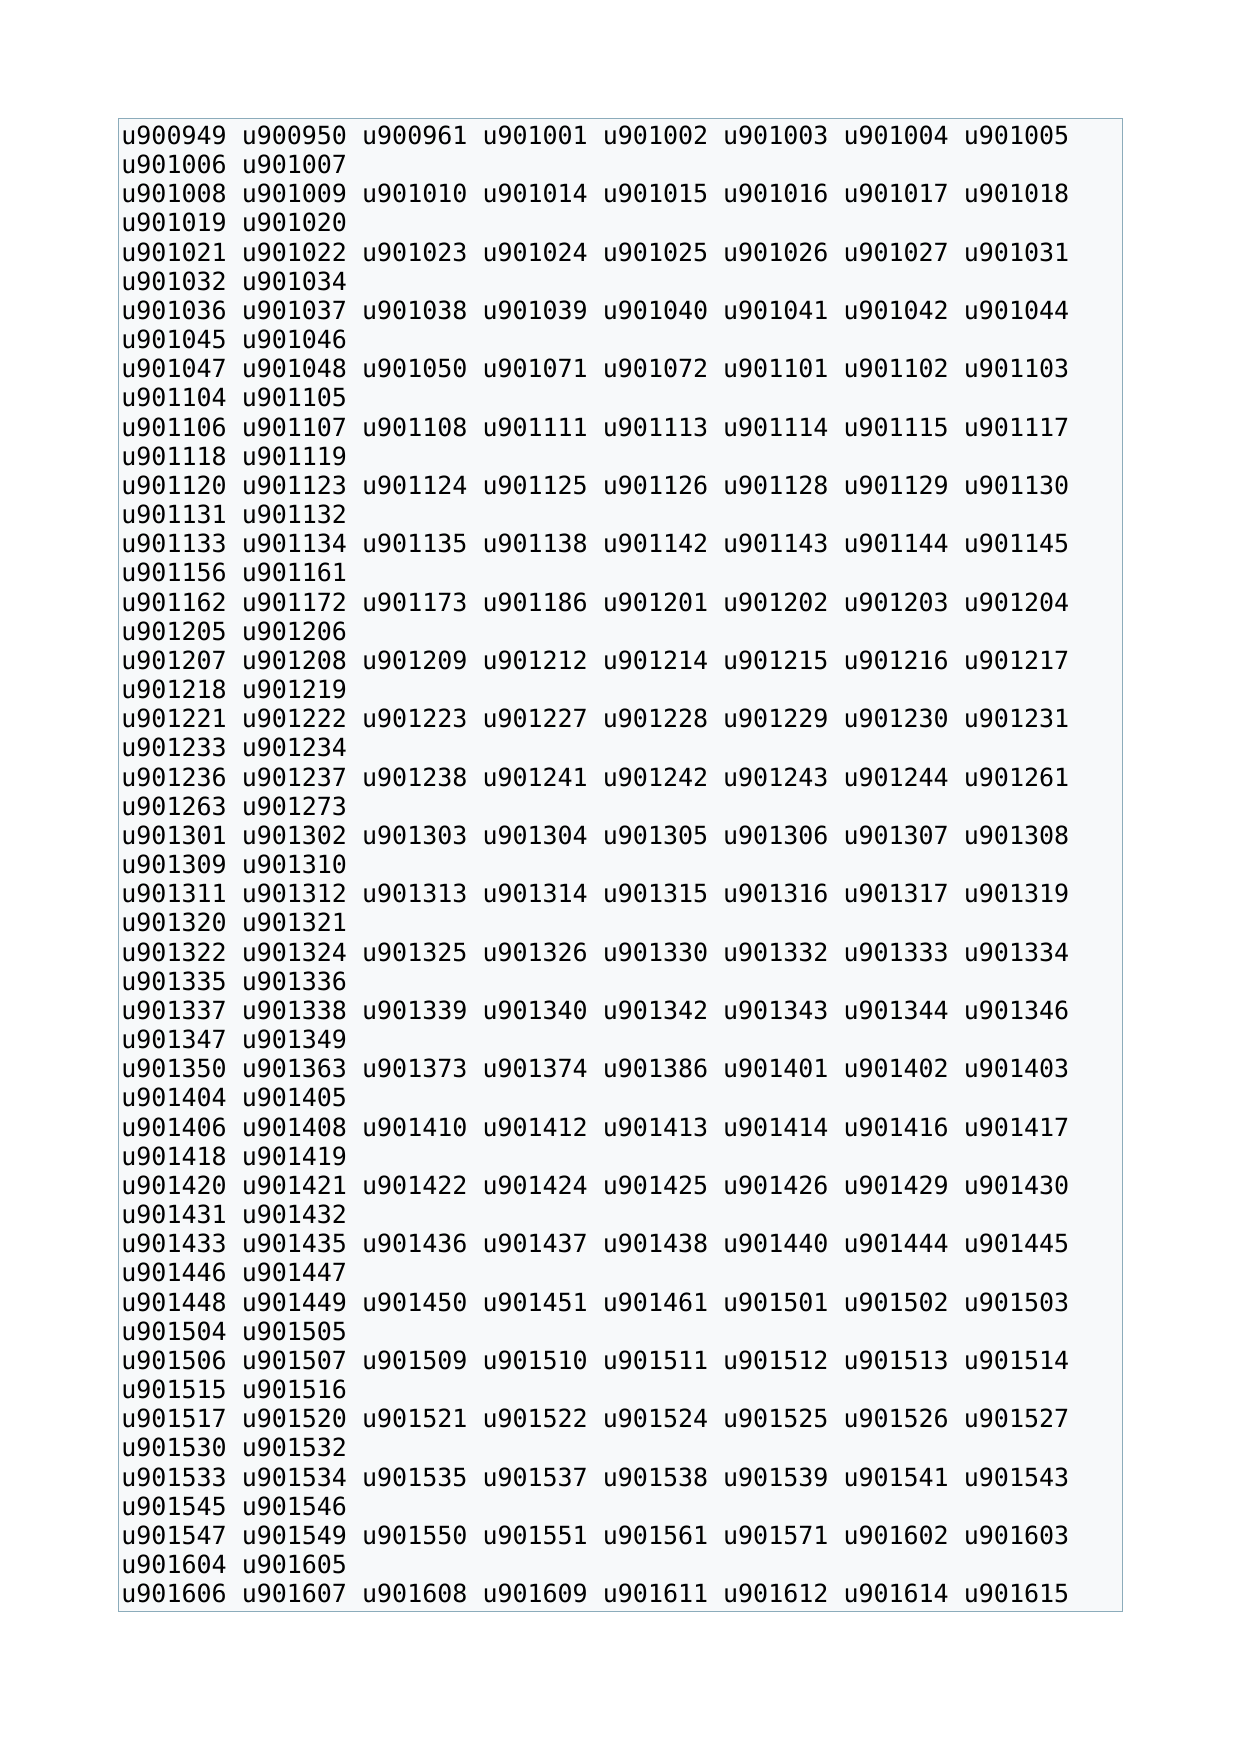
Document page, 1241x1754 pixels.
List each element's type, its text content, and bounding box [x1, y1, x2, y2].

text u900949 u900950 u900961 u901001 u901002 u901003 u901004 u901005 u901006 u901007 u901008 u901009 u901010 u901014 u901015 u901016 u901017 u901018 u901019 u901020 u901021 u901022 u901023 u901024 u901025 u901026 u901027 u901031 u901032 u901034 u901036 u901037 u901038 u901039 u901040 u901041 u901042 u901044 u901045 u901046 u901047 u901048 u901050 u901071 u901072 u901101 u901102 u901103 u901104 u901105 u901106 u901107 u901108 u901111 u901113 u901114 u901115 u901117 u901118 u901119 u901120 u901123 u901124 u901125 u901126 u901128 u901129 u901130 u901131 u901132 u901133 u901134 u901135 u901138 u901142 u901143 u901144 u901145 u901156 u901161 u901162 u901172 u901173 u901186 u901201 u901202 u901203 u901204 u901205 u901206 u901207 u901208 u901209 u901212 u901214 u901215 u901216 u901217 u901218 u901219 u901221 u901222 u901223 u901227 u901228 u901229 u901230 u901231 u901233 u901234 u901236 u901237 u901238 u901241 u901242 u901243 u901244 u901261 u901263 u901273 u901301 u901302 u901303 u901304 u901305 u901306 u901307 u901308 u901309 u901310 u901311 u901312 u901313 u901314 u901315 u901316 u901317 u901319 u901320 u901321 u901322 u901324 u901325 u901326 u901330 u901332 u901333 u901334 u901335 u901336 u901337 u901338 u901339 u901340 u901342 u901343 u901344 u901346 u901347 u901349 u901350 u901363 u901373 u901374 u901386 u901401 u901402 u901403 u901404 u901405 u901406 u901408 u901410 u901412 u901413 u901414 u901416 u901417 u901418 u901419 u901420 u901421 u901422 u901424 u901425 u901426 u901429 u901430 u901431 u901432 u901433 u901435 u901436 u901437 u901438 u901440 u901444 u901445 u901446 u901447 u901448 u901449 u901450 u901451 u901461 u901501 u901502 u901503 u901504 u901505 u901506 u901507 u901509 u901510 u901511 u901512 u901513 u901514 u901515 u901516 u901517 u901520 u901521 u901522 u901524 u901525 u901526 u901527 u901530 u901532 u901533 u901534 u901535 u901537 u901538 u901539 u901541 u901543 u901545 u901546 u901547 u901549 u901550 u901551 u901561 u901571 u901602 u901603 u901604 u901605 u901606 u901607 u901608 u901609 u901611 u901612 u901614 u901615 [119, 119, 1122, 1611]
